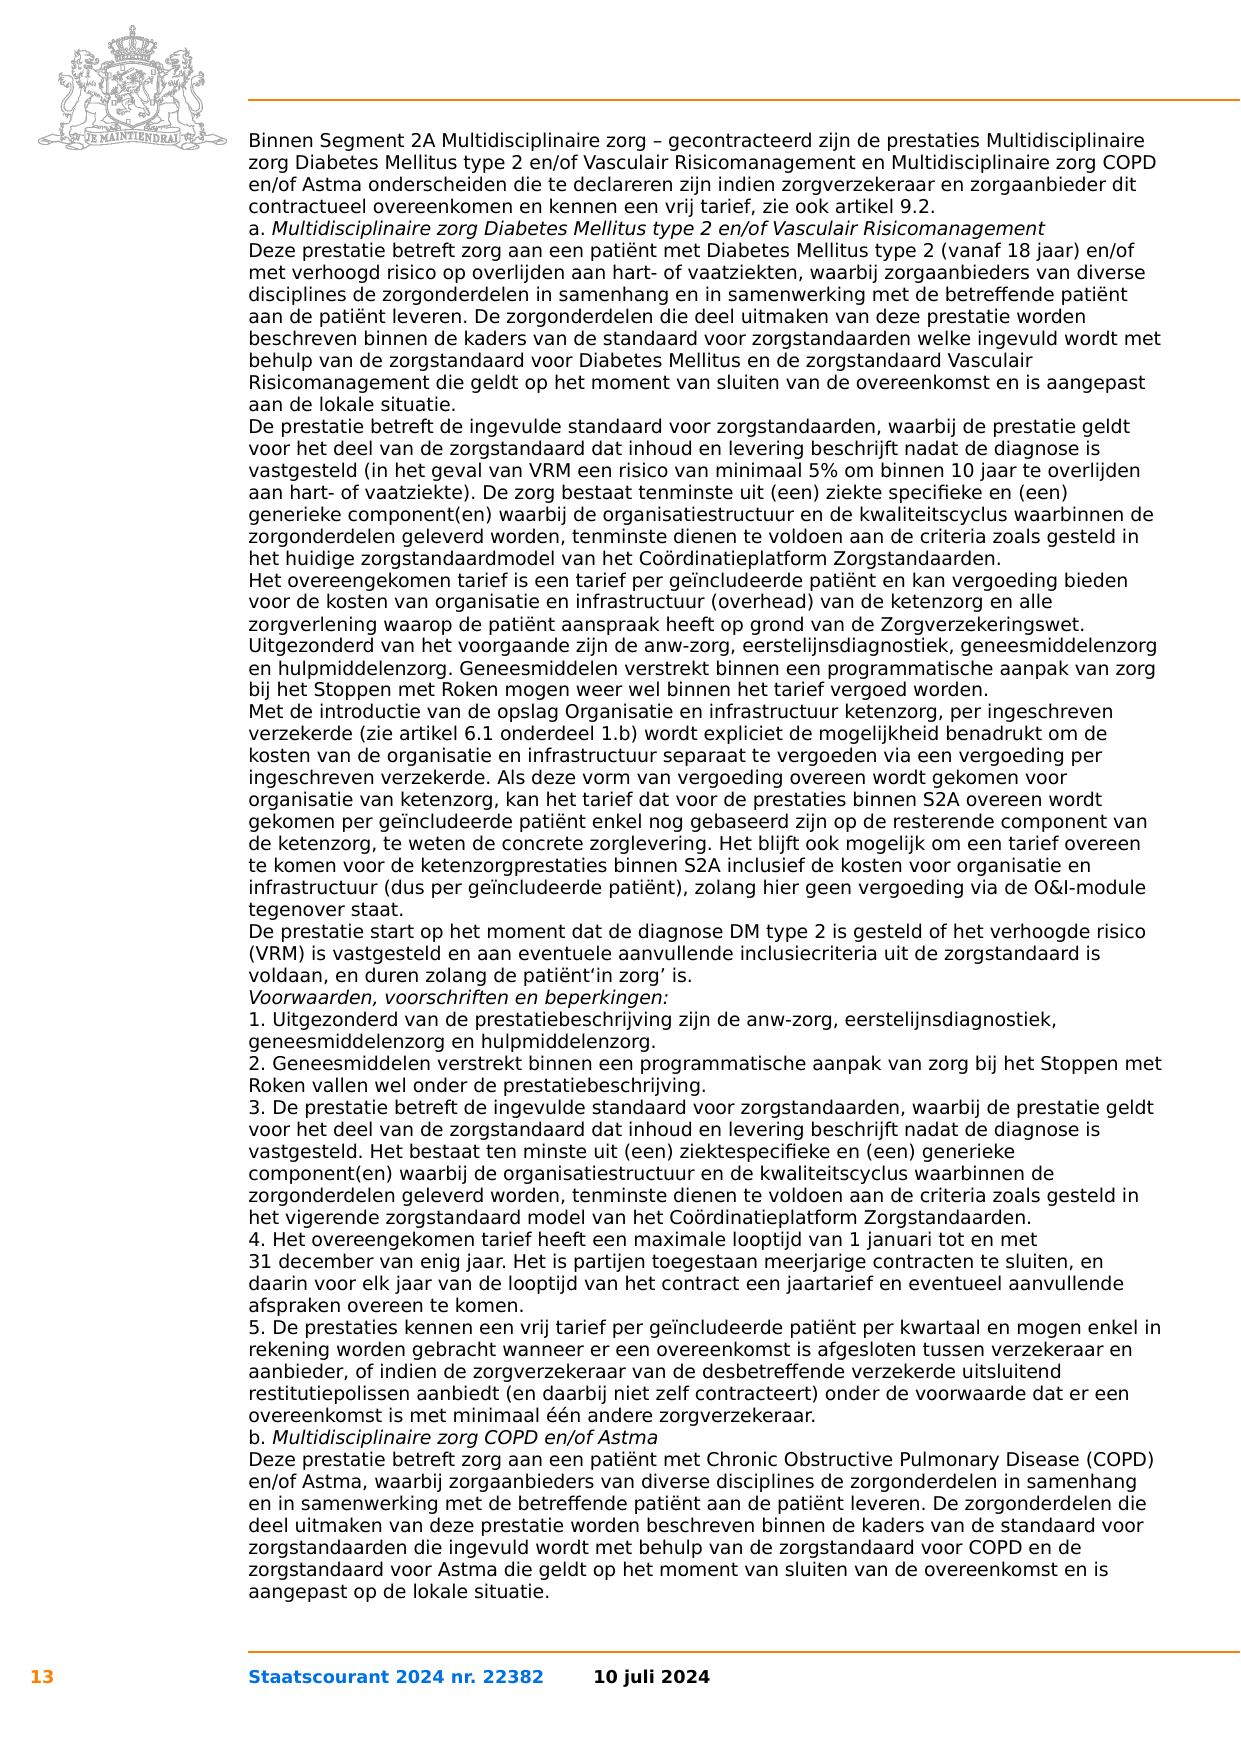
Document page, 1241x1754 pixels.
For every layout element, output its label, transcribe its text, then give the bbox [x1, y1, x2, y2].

text 4. Het overeengekomen tarief heeft een maximale looptijd van 1 januari tot en met 31 december van enig jaar. Het is partijen toegestaan meerjarige contracten te sluiten, en daarin voor elk jaar van de looptijd van het contract een jaartarief en eventueel aanvullende afspraken overeen te komen. [248, 1229, 1163, 1317]
text De prestatie start op het moment dat de diagnose DM type 2 is gesteld of het verhoogde risico (VRM) is vastgesteld en aan eventuele aanvullende inclusiecriteria uit de zorgstandaard is voldaan, en duren zolang de patiënt‘in zorg’ is. [248, 921, 1163, 987]
picture [38, 25, 227, 150]
text Het overeengekomen tarief is een tarief per geïncludeerde patiënt en kan vergoeding bieden voor de kosten van organisatie en infrastructuur (overhead) van de ketenzorg en alle zorgverlening waarop de patiënt aanspraak heeft op grond van de Zorgverzekeringswet. Uitgezonderd van het voorgaande zijn de anw-zorg, eerstelijnsdiagnostiek, geneesmiddelenzorg en hulpmiddelenzorg. Geneesmiddelen verstrekt binnen een programmatische aanpak van zorg bij het Stoppen met Roken mogen weer wel binnen het tarief vergoed worden. [248, 569, 1163, 701]
text Voorwaarden, voorschriften en beperkingen: [248, 987, 1163, 1009]
text 3. De prestatie betreft de ingevulde standaard voor zorgstandaarden, waarbij de prestatie geldt voor het deel van de zorgstandaard dat inhoud en levering beschrijft nadat de diagnose is vastgesteld. Het bestaat ten minste uit (een) ziektespecifieke en (een) generieke component(en) waarbij de organisatiestructuur en de kwaliteitscyclus waarbinnen de zorgonderdelen geleverd worden, tenminste dienen te voldoen aan de criteria zoals gesteld in het vigerende zorgstandaard model van het Coördinatieplatform Zorgstandaarden. [248, 1097, 1163, 1229]
text De prestatie betreft de ingevulde standaard voor zorgstandaarden, waarbij de prestatie geldt voor het deel van de zorgstandaard dat inhoud en levering beschrijft nadat de diagnose is vastgesteld (in het geval van VRM een risico van minimaal 5% om binnen 10 jaar te overlijden aan hart- of vaatziekte). De zorg bestaat tenminste uit (een) ziekte specifieke en (een) generieke component(en) waarbij de organisatiestructuur en de kwaliteitscyclus waarbinnen de zorgonderdelen geleverd worden, tenminste dienen te voldoen aan de criteria zoals gesteld in het huidige zorgstandaardmodel van het Coördinatieplatform Zorgstandaarden. [248, 416, 1163, 569]
text Deze prestatie betreft zorg aan een patiënt met Chronic Obstructive Pulmonary Disease (COPD) en/of Astma, waarbij zorgaanbieders van diverse disciplines de zorgonderdelen in samenhang en in samenwerking met de betreffende patiënt aan de patiënt leveren. De zorgonderdelen die deel uitmaken van deze prestatie worden beschreven binnen de kaders van de standaard voor zorgstandaarden die ingevuld wordt met behulp van de zorgstandaard voor COPD en de zorgstandaard voor Astma die geldt op het moment van sluiten van de overeenkomst en is aangepast op de lokale situatie. [248, 1449, 1163, 1602]
text Met de introductie van de opslag Organisatie en infrastructuur ketenzorg, per ingeschreven verzekerde (zie artikel 6.1 onderdeel 1.b) wordt expliciet de mogelijkheid benadrukt om de kosten van de organisatie en infrastructuur separaat te vergoeden via een vergoeding per ingeschreven verzekerde. Als deze vorm van vergoeding overeen wordt gekomen voor organisatie van ketenzorg, kan het tarief dat voor de prestaties binnen S2A overeen wordt gekomen per geïncludeerde patiënt enkel nog gebaseerd zijn op de resterende component van de ketenzorg, te weten de concrete zorglevering. Het blijft ook mogelijk om een tarief overeen te komen voor de ketenzorgprestaties binnen S2A inclusief de kosten voor organisatie en infrastructuur (dus per geïncludeerde patiënt), zolang hier geen vergoeding via de O&I-module tegenover staat. [248, 701, 1163, 921]
text a. Multidisciplinaire zorg Diabetes Mellitus type 2 en/of Vasculair Risicomanagement [248, 218, 1163, 240]
text b. Multidisciplinaire zorg COPD en/of Astma [248, 1427, 1163, 1449]
text 1. Uitgezonderd van de prestatiebeschrijving zijn de anw-zorg, eerstelijnsdiagnostiek, geneesmiddelenzorg en hulpmiddelenzorg. [248, 1009, 1163, 1053]
text Binnen Segment 2A Multidisciplinaire zorg – gecontracteerd zijn de prestaties Multidisciplinaire zorg Diabetes Mellitus type 2 en/of Vasculair Risicomanagement en Multidisciplinaire zorg COPD en/of Astma onderscheiden die te declareren zijn indien zorgverzekeraar en zorgaanbieder dit contractueel overeenkomen en kennen een vrij tarief, zie ook artikel 9.2. [248, 130, 1163, 218]
text 5. De prestaties kennen een vrij tarief per geïncludeerde patiënt per kwartaal en mogen enkel in rekening worden gebracht wanneer er een overeenkomst is afgesloten tussen verzekeraar en aanbieder, of indien de zorgverzekeraar van de desbetreffende verzekerde uitsluitend restitutiepolissen aanbiedt (en daarbij niet zelf contracteert) onder de voorwaarde dat er een overeenkomst is met minimaal één andere zorgverzekeraar. [248, 1317, 1163, 1427]
text 2. Geneesmiddelen verstrekt binnen een programmatische aanpak van zorg bij het Stoppen met Roken vallen wel onder de prestatiebeschrijving. [248, 1053, 1163, 1097]
text Deze prestatie betreft zorg aan een patiënt met Diabetes Mellitus type 2 (vanaf 18 jaar) en/of met verhoogd risico op overlijden aan hart- of vaatziekten, waarbij zorgaanbieders van diverse disciplines de zorgonderdelen in samenhang en in samenwerking met de betreffende patiënt aan de patiënt leveren. De zorgonderdelen die deel uitmaken van deze prestatie worden beschreven binnen de kaders van de standaard voor zorgstandaarden welke ingevuld wordt met behulp van de zorgstandaard voor Diabetes Mellitus en de zorgstandaard Vasculair Risicomanagement die geldt op het moment van sluiten van de overeenkomst en is aangepast aan de lokale situatie. [248, 240, 1163, 416]
